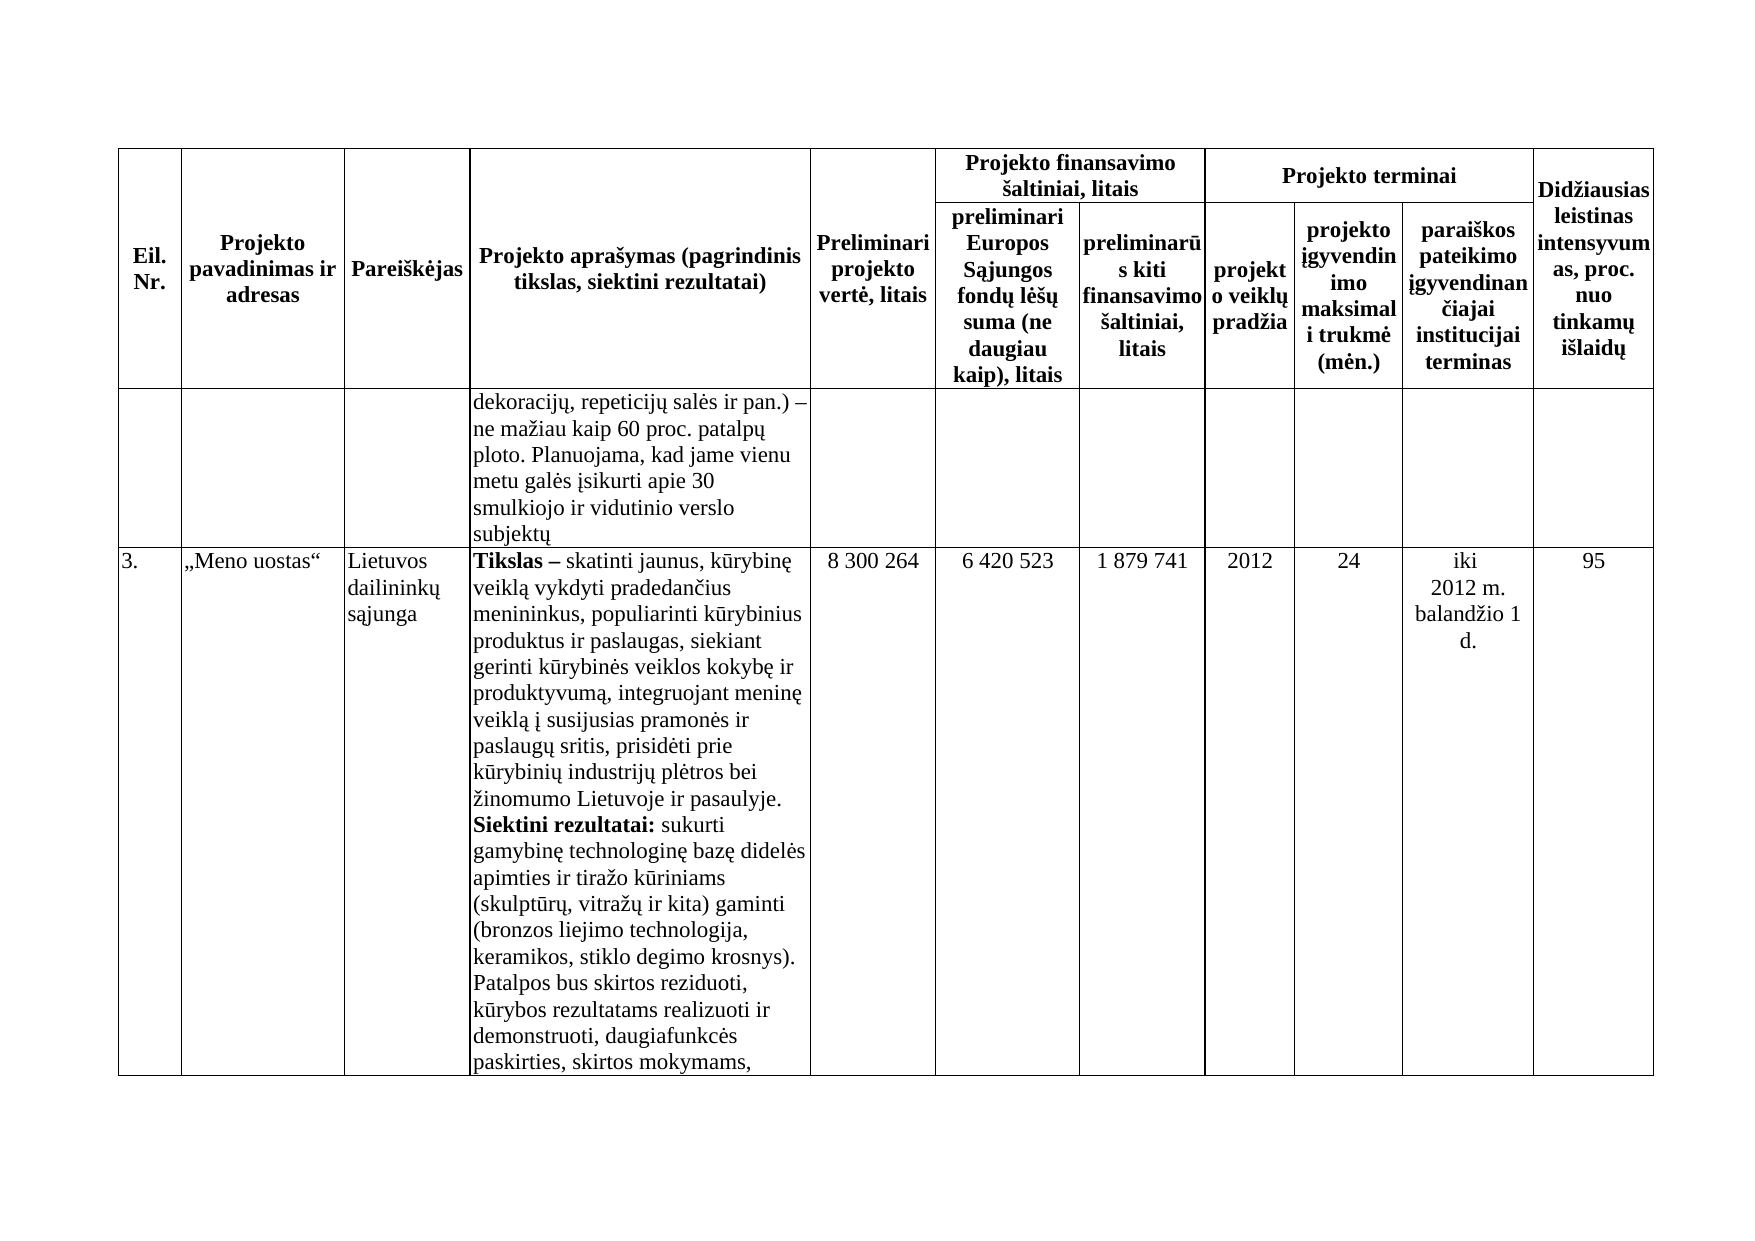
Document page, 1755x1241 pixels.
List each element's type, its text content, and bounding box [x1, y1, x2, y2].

table_cell 24 [1295, 548, 1402, 1075]
table_cell [345, 389, 469, 547]
table_cell 95 [1534, 548, 1653, 1075]
table_cell „Meno uostas“ [182, 548, 344, 1075]
table_cell Tikslas – skatinti jaunus, kūrybinę veiklą vykdyti pradedančius menininkus, populiarinti kūrybinius produktus ir paslaugas, siekiant gerinti kūrybinės veiklos kokybę ir produktyvumą, integruojant meninę veiklą į susijusias pramonės ir paslaugų sritis, prisidėti prie kūrybinių industrijų plėtros bei žinomumo Lietuvoje ir pasaulyje. Siektini rezultatai: sukurti gamybinę technologinę bazę didelės apimties ir tiražo kūriniams (skulptūrų, vitražų ir kita) gaminti (bronzos liejimo technologija, keramikos, stiklo degimo krosnys). Patalpos bus skirtos reziduoti, kūrybos rezultatams realizuoti ir demonstruoti, daugiafunkcės paskirties, skirtos mokymams, [471, 548, 810, 1075]
table_cell [936, 389, 1079, 547]
table_cell [1534, 389, 1653, 547]
table_cell projekto įgyvendinimo maksimali trukmė (mėn.) [1295, 203, 1402, 387]
table_cell 8 300 264 [811, 548, 935, 1075]
table_cell [1403, 389, 1533, 547]
table_header Pareiškėjas [345, 149, 469, 387]
table_header Projekto aprašymas (pagrindinis tikslas, siektini rezultatai) [471, 149, 810, 387]
table_header Projekto finansavimo šaltiniai, litais [936, 149, 1204, 202]
table_cell 6 420 523 [936, 548, 1079, 1075]
table_cell projekto veiklų pradžia [1206, 203, 1294, 387]
table_cell [811, 389, 935, 547]
table_cell dekoracijų, repeticijų salės ir pan.) – ne mažiau kaip 60 proc. patalpų ploto. Planuojama, kad jame vienu metu galės įsikurti apie 30 smulkiojo ir vidutinio verslo subjektų [471, 389, 810, 547]
table_cell [182, 389, 344, 547]
table_cell 1 879 741 [1080, 548, 1204, 1075]
table_cell iki 2012 m. balandžio 1 d. [1403, 548, 1533, 1075]
table_cell preliminari Europos Sąjungos fondų lėšų suma (ne daugiau kaip), litais [936, 203, 1079, 387]
table_cell preliminarūs kiti finansavimo šaltiniai, litais [1080, 203, 1204, 387]
table_cell [1206, 389, 1294, 547]
table_header Didžiausias leistinas intensyvumas, proc. nuo tinkamų išlaidų [1534, 149, 1653, 387]
table_header Projekto pavadinimas ir adresas [182, 149, 344, 387]
table_cell 2012 [1206, 548, 1294, 1075]
table_cell [119, 389, 181, 547]
table_header Preliminari projekto vertė, litais [811, 149, 935, 387]
table_cell 3. [119, 548, 181, 1075]
table_cell [1295, 389, 1402, 547]
table_cell Lietuvos dailininkų sąjunga [345, 548, 469, 1075]
table_cell [1080, 389, 1204, 547]
table_cell paraiškos pateikimo įgyvendinančiajai institucijai terminas [1403, 203, 1533, 387]
table_header Projekto terminai [1206, 149, 1533, 202]
table_header Eil. Nr. [119, 149, 181, 387]
